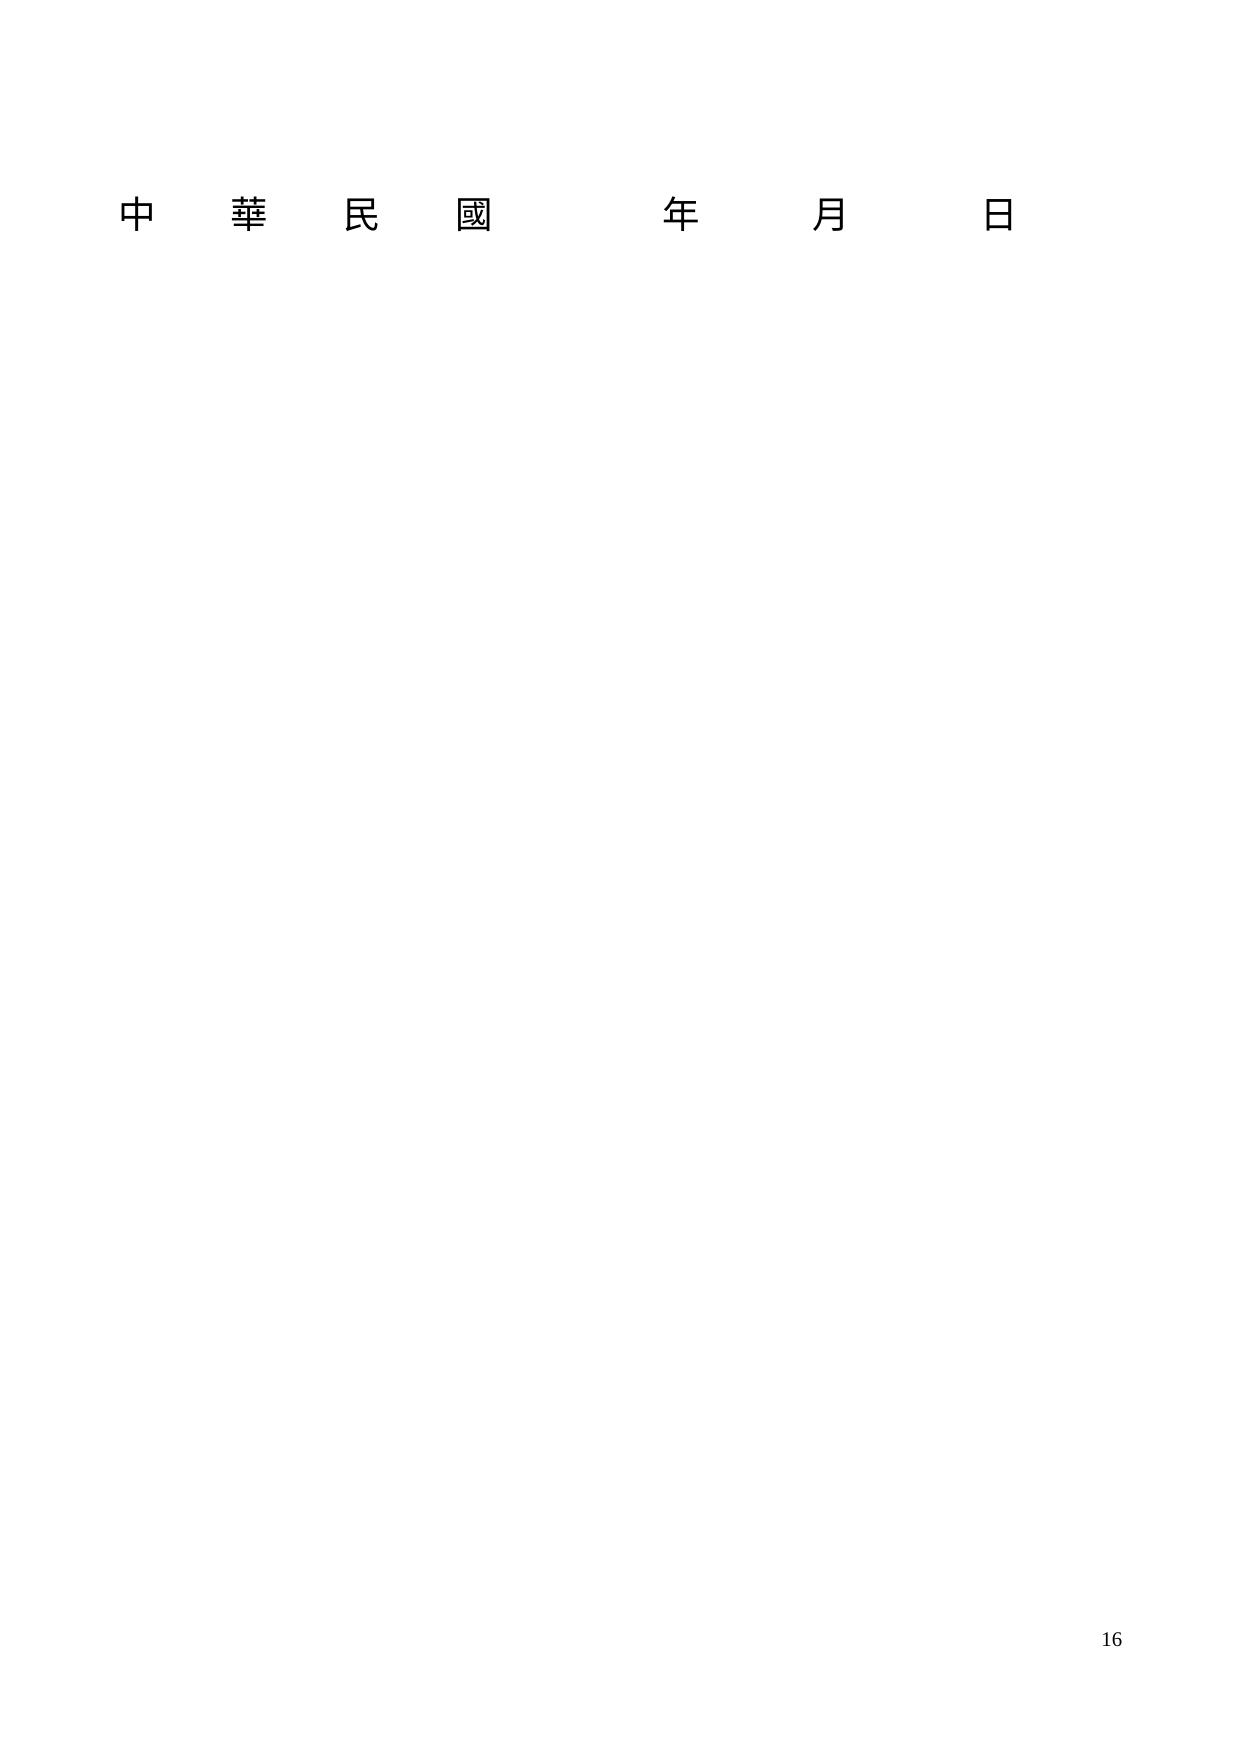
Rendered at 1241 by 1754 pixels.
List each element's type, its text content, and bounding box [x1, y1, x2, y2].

text 中 華 民 國 年 月 日 [118, 170, 1122, 233]
